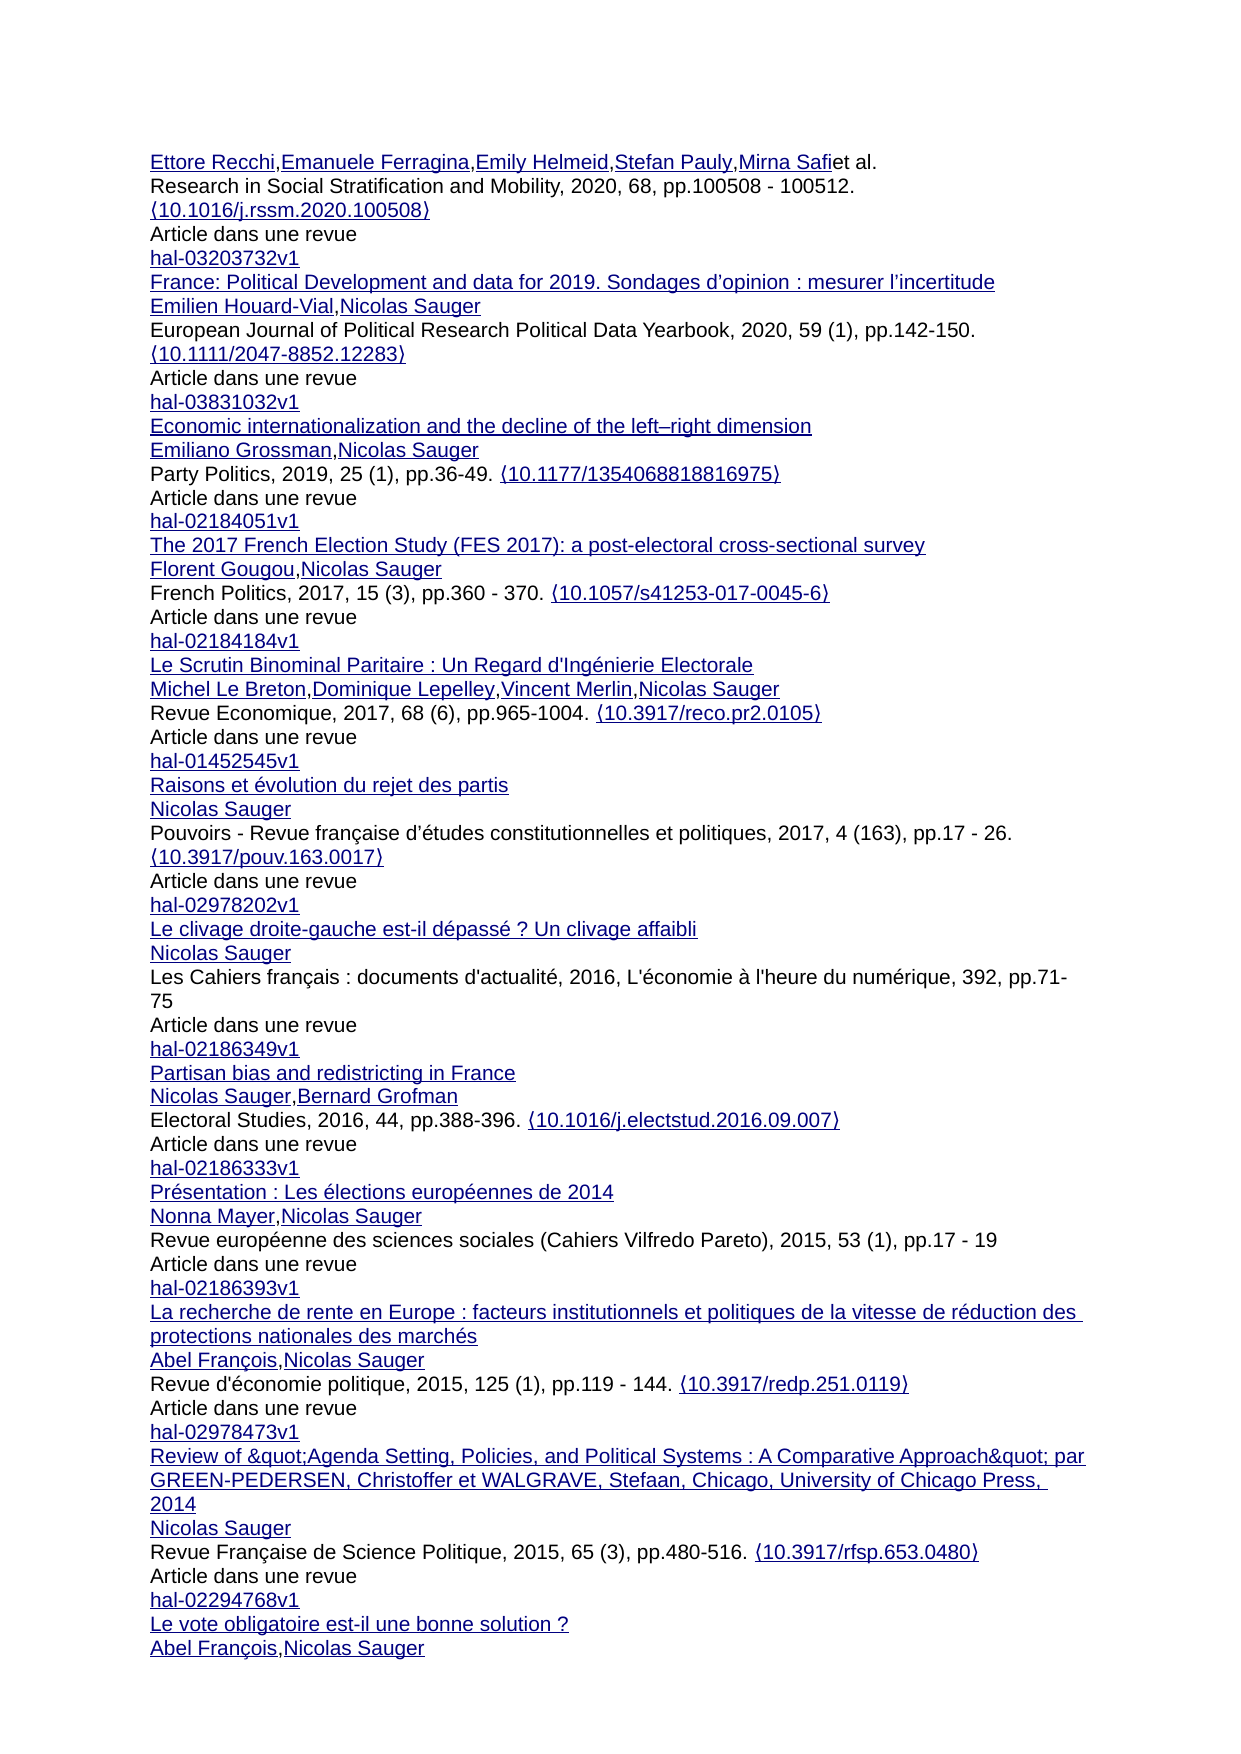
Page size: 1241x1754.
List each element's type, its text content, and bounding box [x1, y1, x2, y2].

table_cell La recherche de rente en Europe : facteurs institutionnels et politiques de la vitesse de réduction des protections nationales des marchés Abel François,Nicolas Sauger Revue d'économie politique, 2015, 125 (1), pp.119 - 144. ⟨10.3917/redp.251.0119⟩ Article dans une revue hal-02978473v1 [150, 1300, 1090, 1444]
table_cell Ettore Recchi,Emanuele Ferragina,Emily Helmeid,Stefan Pauly,Mirna Safiet al. Research in Social Stratification and Mobility, 2020, 68, pp.100508 - 100512. ⟨10.1016/j.rssm.2020.100508⟩ Article dans une revue hal-03203732v1 [150, 150, 1090, 270]
table_cell Partisan bias and redistricting in France Nicolas Sauger,Bernard Grofman Electoral Studies, 2016, 44, pp.388-396. ⟨10.1016/j.electstud.2016.09.007⟩ Article dans une revue hal-02186333v1 [150, 1060, 1090, 1180]
table_cell The 2017 French Election Study (FES 2017): a post-electoral cross-sectional survey Florent Gougou,Nicolas Sauger French Politics, 2017, 15 (3), pp.360 - 370. ⟨10.1057/s41253-017-0045-6⟩ Article dans une revue hal-02184184v1 [150, 533, 1090, 653]
table_cell Raisons et évolution du rejet des partis Nicolas Sauger Pouvoirs - Revue française d’études constitutionnelles et politiques, 2017, 4 (163), pp.17 - 26. ⟨10.3917/pouv.163.0017⟩ Article dans une revue hal-02978202v1 [150, 773, 1090, 917]
table_cell France: Political Development and data for 2019. Sondages d’opinion : mesurer l’incertitude Emilien Houard-Vial,Nicolas Sauger European Journal of Political Research Political Data Yearbook, 2020, 59 (1), pp.142-150. ⟨10.1111/2047-8852.12283⟩ Article dans une revue hal-03831032v1 [150, 270, 1090, 413]
table_cell Review of &quot;Agenda Setting, Policies, and Political Systems : A Comparative Approach&quot; par GREEN-PEDERSEN, Christoffer et WALGRAVE, Stefaan, Chicago, University of Chicago Press, 2014 Nicolas Sauger Revue Française de Science Politique, 2015, 65 (3), pp.480-516. ⟨10.3917/rfsp.653.0480⟩ Article dans une revue hal-02294768v1 [150, 1444, 1090, 1611]
table_cell Economic internationalization and the decline of the left–right dimension Emiliano Grossman,Nicolas Sauger Party Politics, 2019, 25 (1), pp.36-49. ⟨10.1177/1354068818816975⟩ Article dans une revue hal-02184051v1 [150, 414, 1090, 533]
table_cell Le vote obligatoire est-il une bonne solution ? Abel François,Nicolas Sauger [150, 1611, 1090, 1659]
table_cell Le Scrutin Binominal Paritaire : Un Regard d'Ingénierie Electorale Michel Le Breton,Dominique Lepelley,Vincent Merlin,Nicolas Sauger Revue Economique, 2017, 68 (6), pp.965-1004. ⟨10.3917/reco.pr2.0105⟩ Article dans une revue hal-01452545v1 [150, 653, 1090, 773]
table_cell Présentation : Les élections européennes de 2014 Nonna Mayer,Nicolas Sauger Revue européenne des sciences sociales (Cahiers Vilfredo Pareto), 2015, 53 (1), pp.17 - 19 Article dans une revue hal-02186393v1 [150, 1180, 1090, 1300]
table_cell Le clivage droite-gauche est-il dépassé ? Un clivage affaibli Nicolas Sauger Les Cahiers français : documents d'actualité, 2016, L'économie à l'heure du numérique, 392, pp.71-75 Article dans une revue hal-02186349v1 [150, 917, 1090, 1060]
